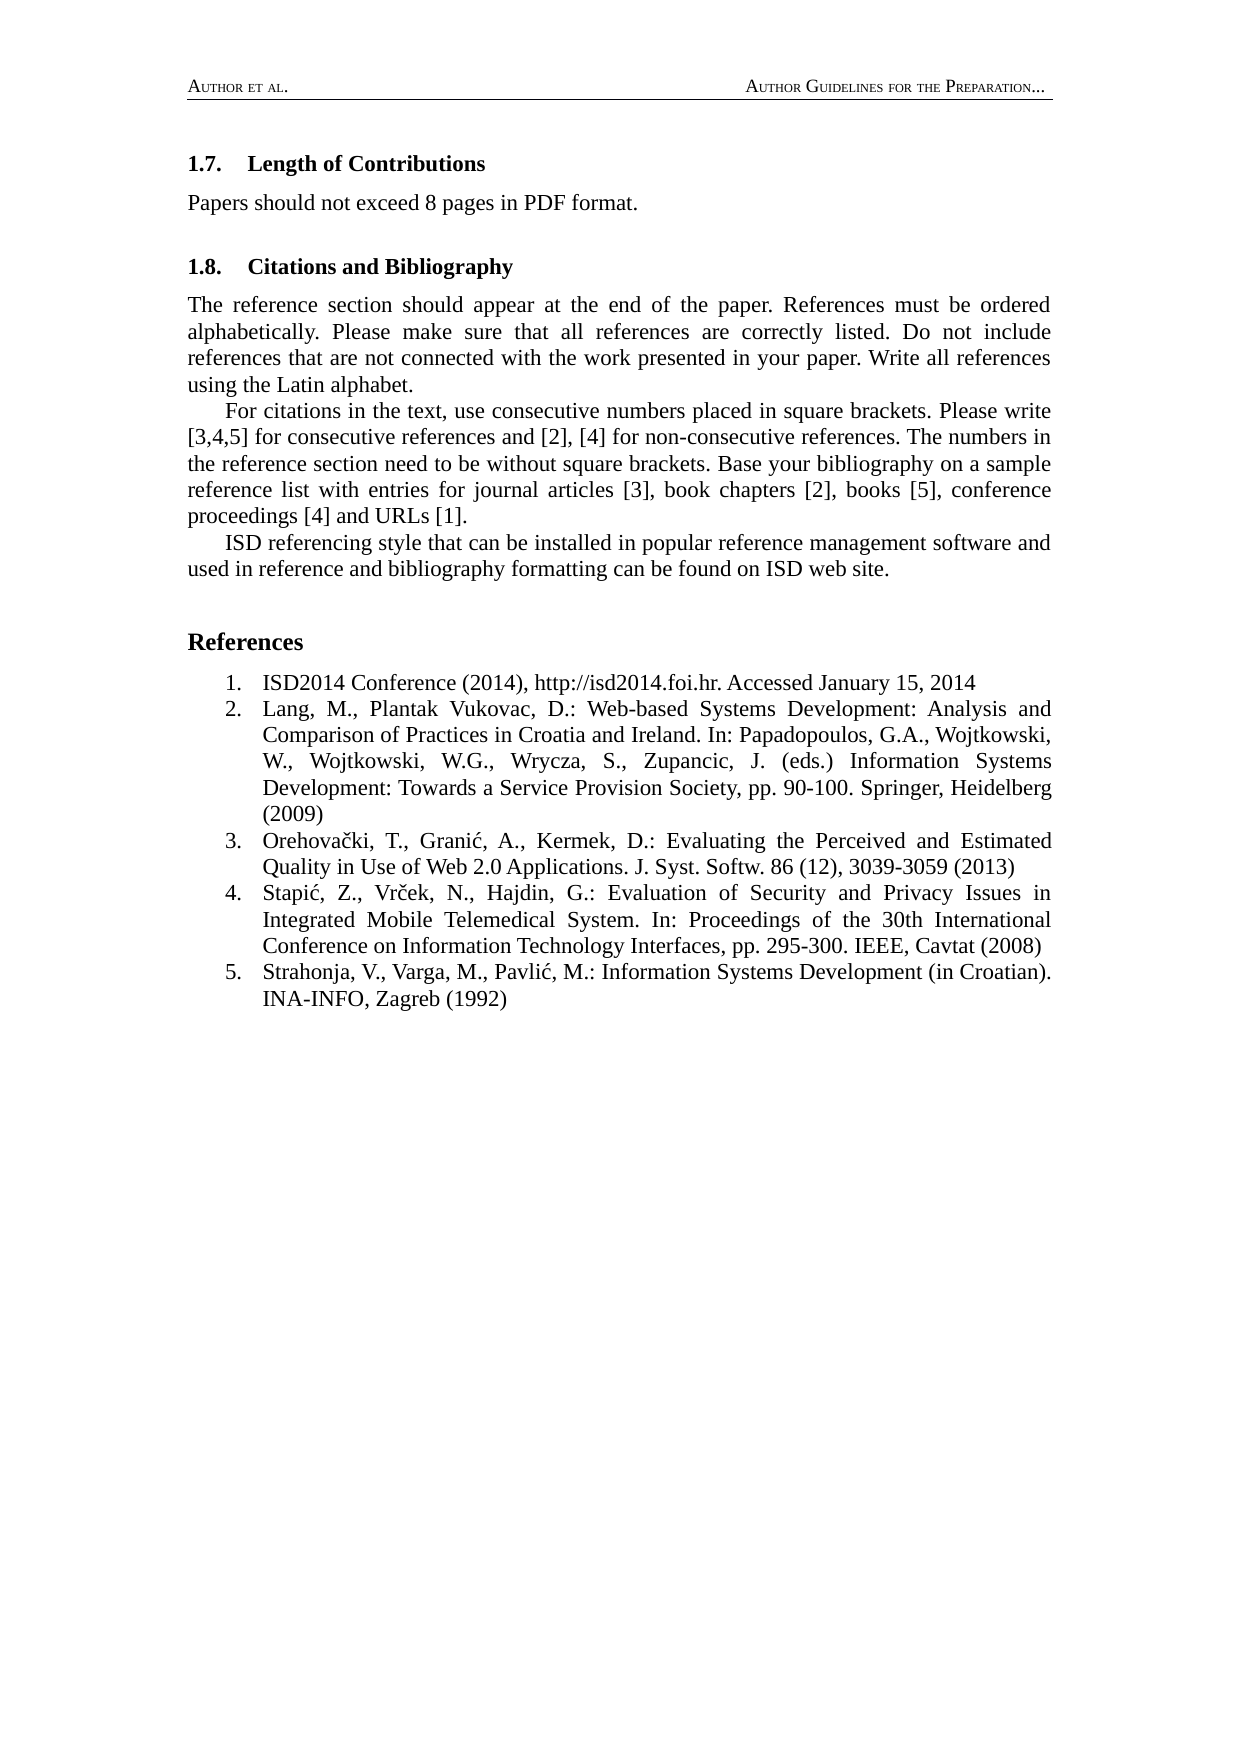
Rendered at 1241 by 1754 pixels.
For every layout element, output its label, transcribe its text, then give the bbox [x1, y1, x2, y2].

list Strahonja, V., Varga, M., Pavlić, M.: Information Systems Development (in Croatian). INA-INFO, Zagreb (1992) [225, 958, 1053, 1011]
list Orehovački, T., Granić, A., Kermek, D.: Evaluating the Perceived and Estimated Quality in Use of Web 2.0 Applications. J. Syst. Softw. 86 (12), 3039-3059 (2013) [225, 827, 1053, 879]
list Stapić, Z., Vrček, N., Hajdin, G.: Evaluation of Security and Privacy Issues in Integrated Mobile Telemedical System. In: Proceedings of the 30th International Conference on Information Technology Interfaces, pp. 295-300. IEEE, Cavtat (2008) [225, 879, 1053, 958]
text The reference section should appear at the end of the paper. References must be ordered alphabetically. Please make sure that all references are correctly listed. Do not include references that are not connected with the work presented in your paper. Write all references using the Latin alphabet. [187, 292, 1053, 397]
list ISD2014 Conference (2014), http://isd2014.foi.hr. Accessed January 15, 2014 [225, 668, 1053, 695]
subtitle Citations and Bibliography [187, 253, 1053, 279]
text ISD referencing style that can be installed in popular reference management software and used in reference and bibliography formatting can be found on ISD web site. [187, 529, 1053, 581]
subtitle Length of Contributions [187, 150, 1053, 176]
text For citations in the text, use consecutive numbers placed in square brackets. Please write [3,4,5] for consecutive references and [2], [4] for non-consecutive references. The numbers in the reference section need to be without square brackets. Base your bibliography on a sample reference list with entries for journal articles [3], book chapters [2], books [5], conference proceedings [4] and URLs [1]. [187, 397, 1053, 529]
text Papers should not exceed 8 pages in PDF format. [187, 189, 1053, 215]
list Lang, M., Plantak Vukovac, D.: Web-based Systems Development: Analysis and Comparison of Practices in Croatia and Ireland. In: Papadopoulos, G.A., Wojtkowski, W., Wojtkowski, W.G., Wrycza, S., Zupancic, J. (eds.) Information Systems Development: Towards a Service Provision Society, pp. 90-100. Springer, Heidelberg (2009) [225, 695, 1053, 827]
subtitle References [187, 627, 1053, 656]
